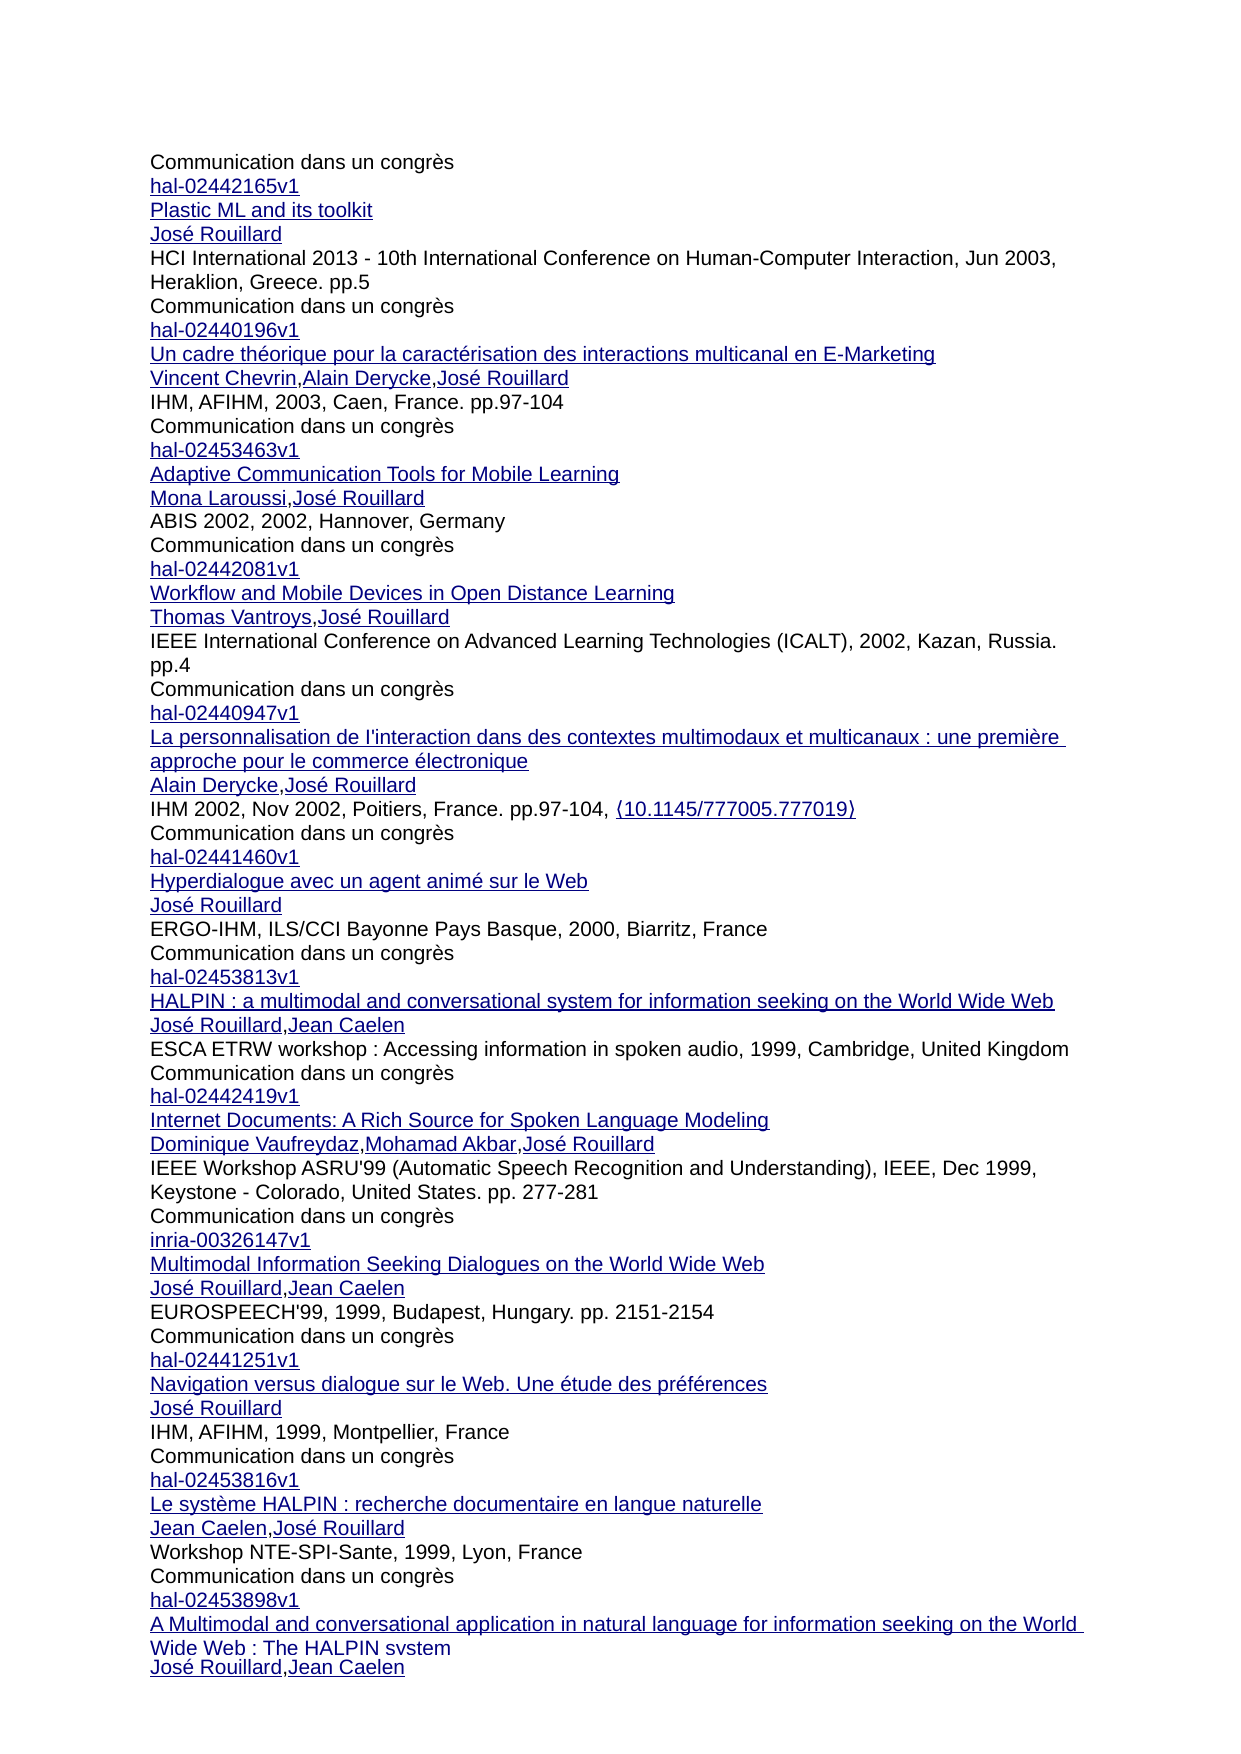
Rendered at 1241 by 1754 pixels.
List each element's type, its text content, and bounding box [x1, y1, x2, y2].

table_cell Le système HALPIN : recherche documentaire en langue naturelle Jean Caelen,José Rouillard Workshop NTE-SPI-Sante, 1999, Lyon, France Communication dans un congrès hal-02453898v1 [150, 1492, 1090, 1611]
table_cell Hyperdialogue avec un agent animé sur le Web José Rouillard ERGO-IHM, ILS/CCI Bayonne Pays Basque, 2000, Biarritz, France Communication dans un congrès hal-02453813v1 [150, 869, 1090, 988]
table_cell Multimodal Information Seeking Dialogues on the World Wide Web José Rouillard,Jean Caelen EUROSPEECH'99, 1999, Budapest, Hungary. pp. 2151-2154 Communication dans un congrès hal-02441251v1 [150, 1252, 1090, 1372]
table_cell Navigation versus dialogue sur le Web. Une étude des préférences José Rouillard IHM, AFIHM, 1999, Montpellier, France Communication dans un congrès hal-02453816v1 [150, 1372, 1090, 1492]
table_cell La personnalisation de I'interaction dans des contextes multimodaux et multicanaux : une première approche pour le commerce électronique Alain Derycke,José Rouillard IHM 2002, Nov 2002, Poitiers, France. pp.97-104, ⟨10.1145/777005.777019⟩ Communication dans un congrès hal-02441460v1 [150, 725, 1090, 869]
table_cell Un cadre théorique pour la caractérisation des interactions multicanal en E-Marketing Vincent Chevrin,Alain Derycke,José Rouillard IHM, AFIHM, 2003, Caen, France. pp.97-104 Communication dans un congrès hal-02453463v1 [150, 342, 1090, 461]
table_cell Plastic ML and its toolkit José Rouillard HCI International 2013 - 10th International Conference on Human-Computer Interaction, Jun 2003, Heraklion, Greece. pp.5 Communication dans un congrès hal-02440196v1 [150, 198, 1090, 342]
table_cell A Multimodal and conversational application in natural language for information seeking on the World Wide Web : The HALPIN system José Rouillard,Jean Caelen [150, 1611, 1090, 1679]
table_cell Adaptive Communication Tools for Mobile Learning Mona Laroussi,José Rouillard ABIS 2002, 2002, Hannover, Germany Communication dans un congrès hal-02442081v1 [150, 461, 1090, 581]
table_cell Communication dans un congrès hal-02442165v1 [150, 150, 1090, 198]
table_cell Workflow and Mobile Devices in Open Distance Learning Thomas Vantroys,José Rouillard IEEE International Conference on Advanced Learning Technologies (ICALT), 2002, Kazan, Russia. pp.4 Communication dans un congrès hal-02440947v1 [150, 581, 1090, 725]
table_cell HALPIN : a multimodal and conversational system for information seeking on the World Wide Web José Rouillard,Jean Caelen ESCA ETRW workshop : Accessing information in spoken audio, 1999, Cambridge, United Kingdom Communication dans un congrès hal-02442419v1 [150, 989, 1090, 1108]
table_cell Internet Documents: A Rich Source for Spoken Language Modeling Dominique Vaufreydaz,Mohamad Akbar,José Rouillard IEEE Workshop ASRU'99 (Automatic Speech Recognition and Understanding), IEEE, Dec 1999, Keystone - Colorado, United States. pp. 277-281 Communication dans un congrès inria-00326147v1 [150, 1108, 1090, 1252]
